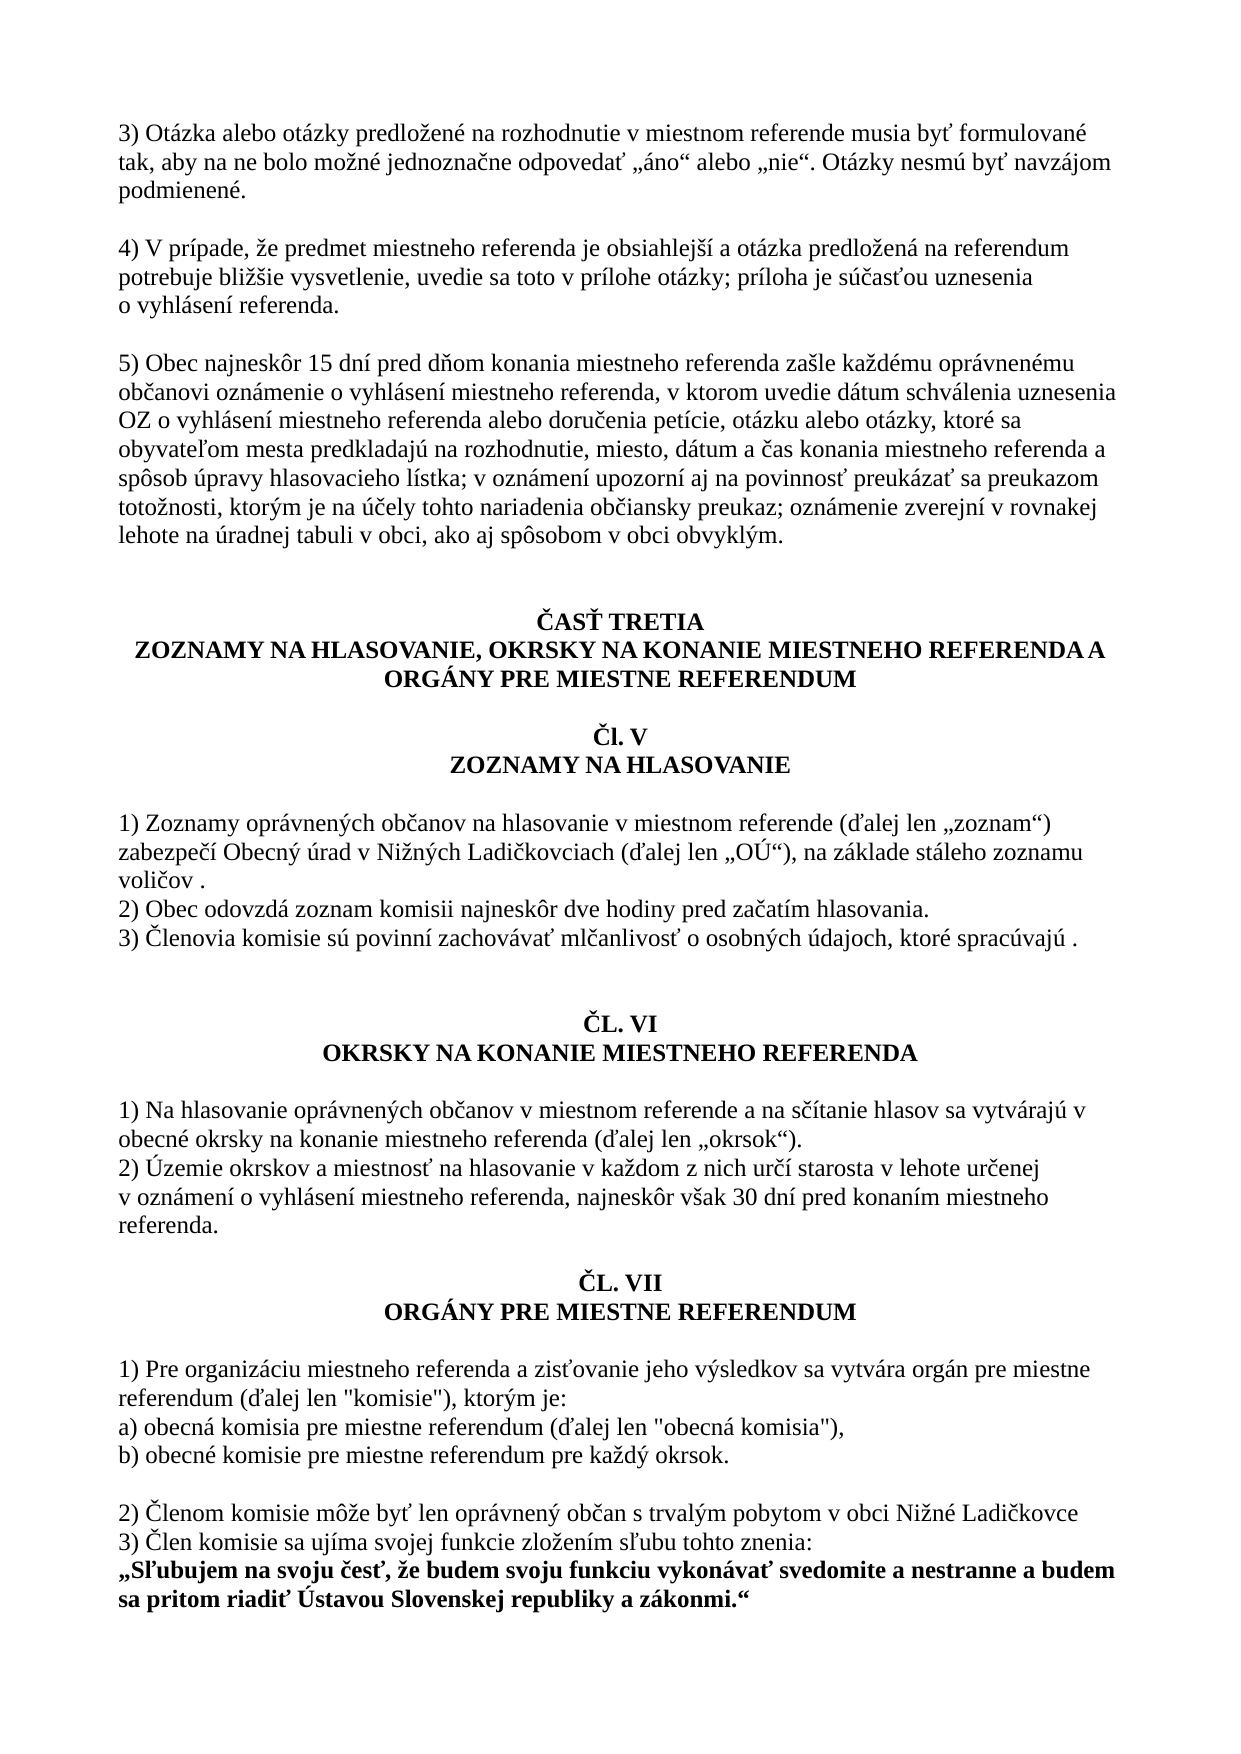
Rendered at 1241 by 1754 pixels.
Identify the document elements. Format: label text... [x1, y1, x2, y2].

text OKRSKY NA KONANIE MIESTNEHO REFERENDA [118, 1038, 1122, 1067]
text ČL. VII [118, 1268, 1122, 1297]
text o vyhlásení referenda. [118, 291, 1122, 319]
text v oznámení o vyhlásení miestneho referenda, najneskôr však 30 dní pred konaním miestneho referenda. [118, 1182, 1122, 1239]
text 2) Územie okrskov a miestnosť na hlasovanie v každom z nich určí starosta v lehote určenej [118, 1153, 1122, 1182]
text 3) Členovia komisie sú povinní zachovávať mlčanlivosť o osobných údajoch, ktoré spracúvajú . [118, 923, 1122, 952]
text 1) Na hlasovanie oprávnených občanov v miestnom referende a na sčítanie hlasov sa vytvárajú v obecné okrsky na konanie miestneho referenda (ďalej len „okrsok“). [118, 1096, 1122, 1153]
text ZOZNAMY NA HLASOVANIE [118, 751, 1122, 779]
text b) obecné komisie pre miestne referendum pre každý okrsok. [118, 1441, 1122, 1469]
text ZOZNAMY NA HLASOVANIE, OKRSKY NA KONANIE MIESTNEHO REFERENDA A ORGÁNY PRE MIESTNE REFERENDUM [118, 636, 1122, 693]
text ČASŤ TRETIA [118, 607, 1122, 636]
text 1) Zoznamy oprávnených občanov na hlasovanie v miestnom referende (ďalej len „zoznam“) zabezpečí Obecný úrad v Nižných Ladičkovciach (ďalej len „OÚ“), na základe stáleho zoznamu voličov . [118, 808, 1122, 894]
text 2) Obec odovzdá zoznam komisii najneskôr dve hodiny pred začatím hlasovania. [118, 894, 1122, 923]
text 4) V prípade, že predmet miestneho referenda je obsiahlejší a otázka predložená na referendum potrebuje bližšie vysvetlenie, uvedie sa toto v prílohe otázky; príloha je súčasťou uznesenia [118, 233, 1122, 291]
text ORGÁNY PRE MIESTNE REFERENDUM [118, 1297, 1122, 1326]
text „Sľubujem na svoju česť, že budem svoju funkciu vykonávať svedomite a nestranne a budem sa pritom riadiť Ústavou Slovenskej republiky a zákonmi.“ [118, 1556, 1122, 1613]
text 1) Pre organizáciu miestneho referenda a zisťovanie jeho výsledkov sa vytvára orgán pre miestne referendum (ďalej len "komisie"), ktorým je: [118, 1354, 1122, 1412]
text 3) Člen komisie sa ujíma svojej funkcie zložením sľubu tohto znenia: [118, 1527, 1122, 1556]
text 3) Otázka alebo otázky predložené na rozhodnutie v miestnom referende musia byť formulované tak, aby na ne bolo možné jednoznačne odpovedať „áno“ alebo „nie“. Otázky nesmú byť navzájom podmienené. [118, 118, 1122, 204]
text 2) Členom komisie môže byť len oprávnený občan s trvalým pobytom v obci Nižné Ladičkovce [118, 1498, 1122, 1527]
text Čl. V [118, 722, 1122, 751]
text a) obecná komisia pre miestne referendum (ďalej len "obecná komisia"), [118, 1412, 1122, 1441]
text 5) Obec najneskôr 15 dní pred dňom konania miestneho referenda zašle každému oprávnenému občanovi oznámenie o vyhlásení miestneho referenda, v ktorom uvedie dátum schválenia uznesenia OZ o vyhlásení miestneho referenda alebo doručenia petície, otázku alebo otázky, ktoré sa obyvateľom mesta predkladajú na rozhodnutie, miesto, dátum a čas konania miestneho referenda a spôsob úpravy hlasovacieho lístka; v oznámení upozorní aj na povinnosť preukázať sa preukazom totožnosti, ktorým je na účely tohto nariadenia občiansky preukaz; oznámenie zverejní v rovnakej lehote na úradnej tabuli v obci, ako aj spôsobom v obci obvyklým. [118, 348, 1122, 549]
text ČL. VI [118, 1009, 1122, 1038]
